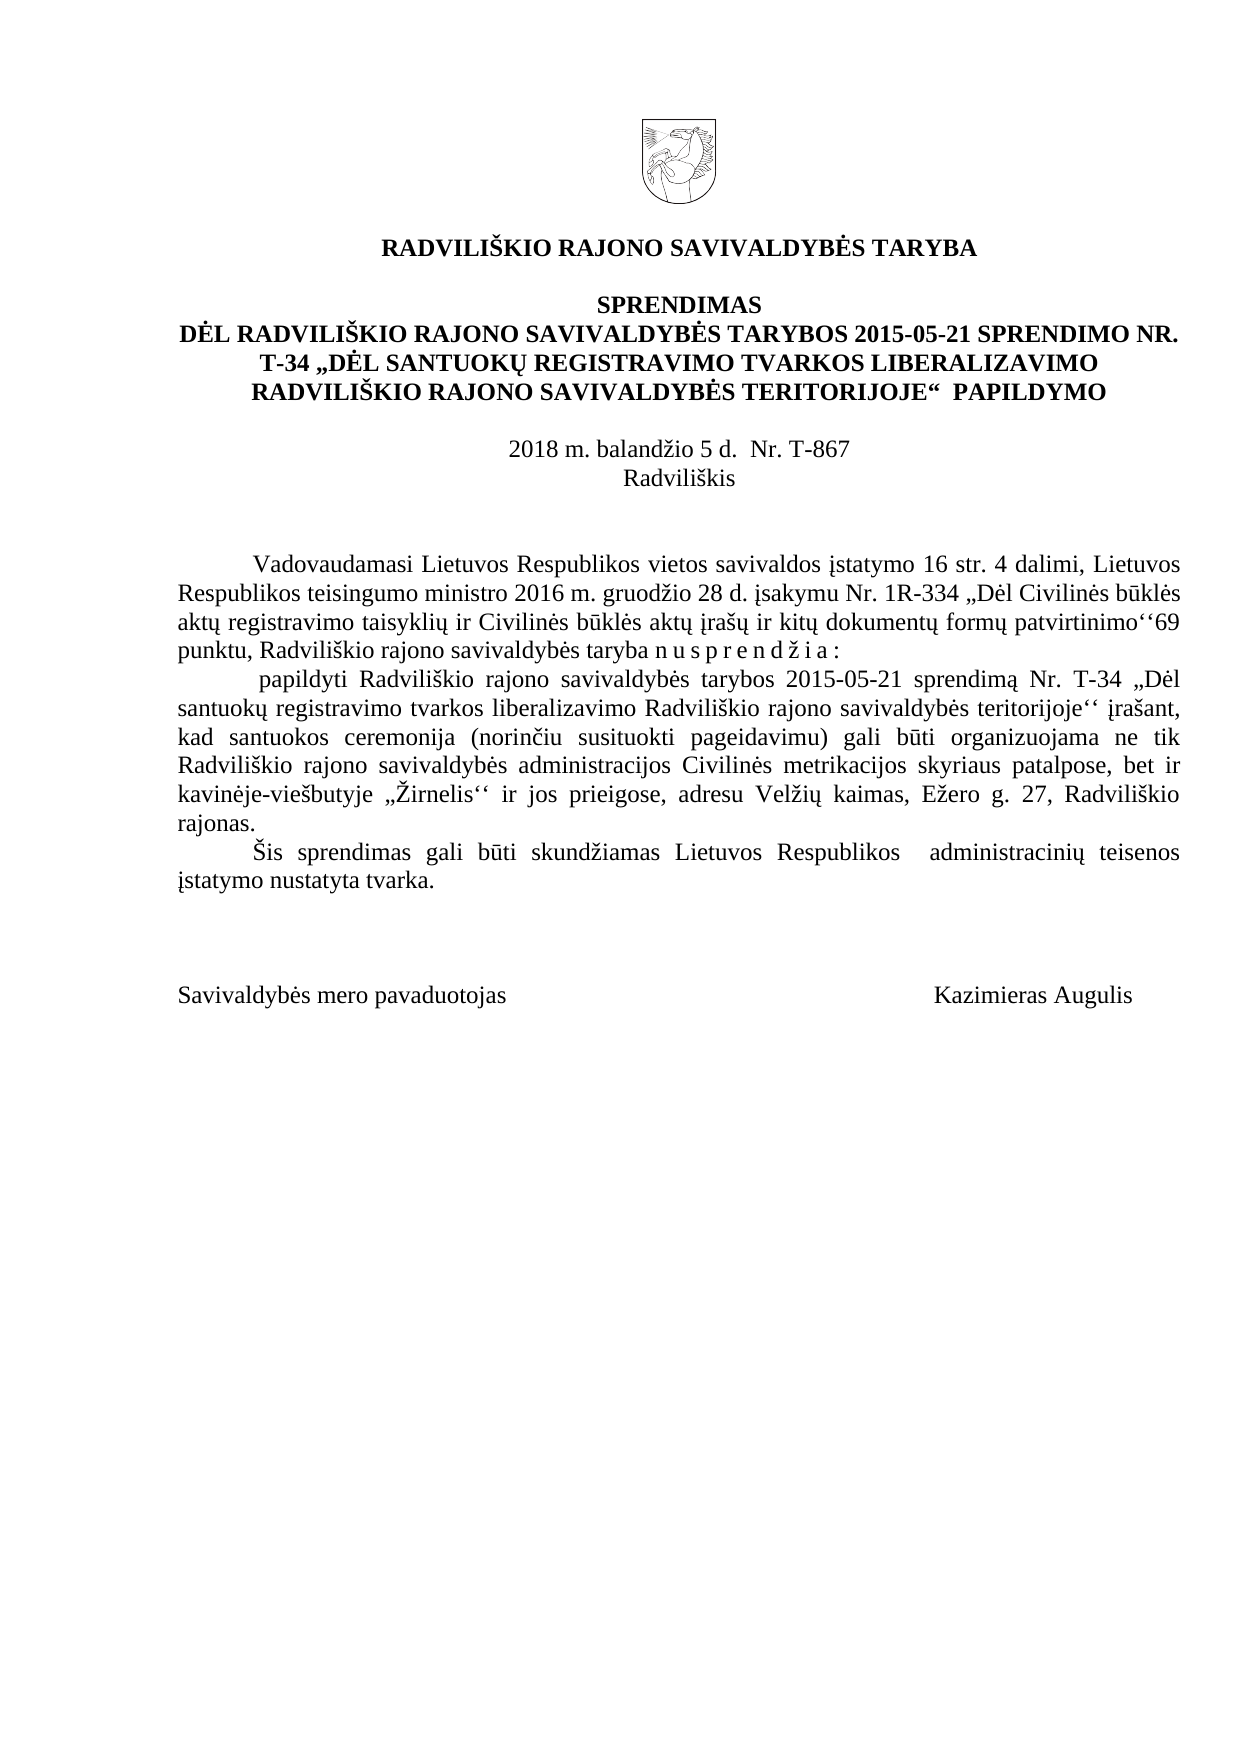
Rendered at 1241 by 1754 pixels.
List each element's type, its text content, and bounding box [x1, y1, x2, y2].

text DĖL RADVILIŠKIO RAJONO SAVIVALDYBĖS TARYBOS 2015-05-21 SPRENDIMO NR. T-34 „DĖL SANTUOKŲ REGISTRAVIMO TVARKOS LIBERALIZAVIMO RADVILIŠKIO RAJONO SAVIVALDYBĖS TERITORIJOJE“ PAPILDYMO [177, 319, 1181, 405]
text 2018 m. balandžio 5 d. Nr. T-867 [177, 434, 1181, 463]
text Vadovaudamasi Lietuvos Respublikos vietos savivaldos įstatymo 16 str. 4 dalimi, Lietuvos Respublikos teisingumo ministro 2016 m. gruodžio 28 d. įsakymu Nr. 1R-334 „Dėl Civilinės būklės aktų registravimo taisyklių ir Civilinės būklės aktų įrašų ir kitų dokumentų formų patvirtinimo‘‘69 punktu, Radviliškio rajono savivaldybės taryba nusprendžia: [177, 549, 1181, 664]
text Radviliškis [177, 463, 1181, 492]
text SPRENDIMAS [177, 290, 1181, 319]
text Savivaldybės mero pavaduotojas Kazimieras Augulis [177, 980, 1181, 1009]
text papildyti Radviliškio rajono savivaldybės tarybos 2015-05-21 sprendimą Nr. T-34 „Dėl santuokų registravimo tvarkos liberalizavimo Radviliškio rajono savivaldybės teritorijoje‘‘ įrašant, kad santuokos ceremonija (norinčiu susituokti pageidavimu) gali būti organizuojama ne tik Radviliškio rajono savivaldybės administracijos Civilinės metrikacijos skyriaus patalpose, bet ir kavinėje-viešbutyje „Žirnelis‘‘ ir jos prieigose, adresu Velžių kaimas, Ežero g. 27, Radviliškio rajonas. [177, 664, 1181, 837]
text RADVILIŠKIO RAJONO SAVIVALDYBĖS TARYBA [177, 233, 1181, 262]
text Šis sprendimas gali būti skundžiamas Lietuvos Respublikos administracinių teisenos įstatymo nustatyta tvarka. [177, 837, 1181, 894]
